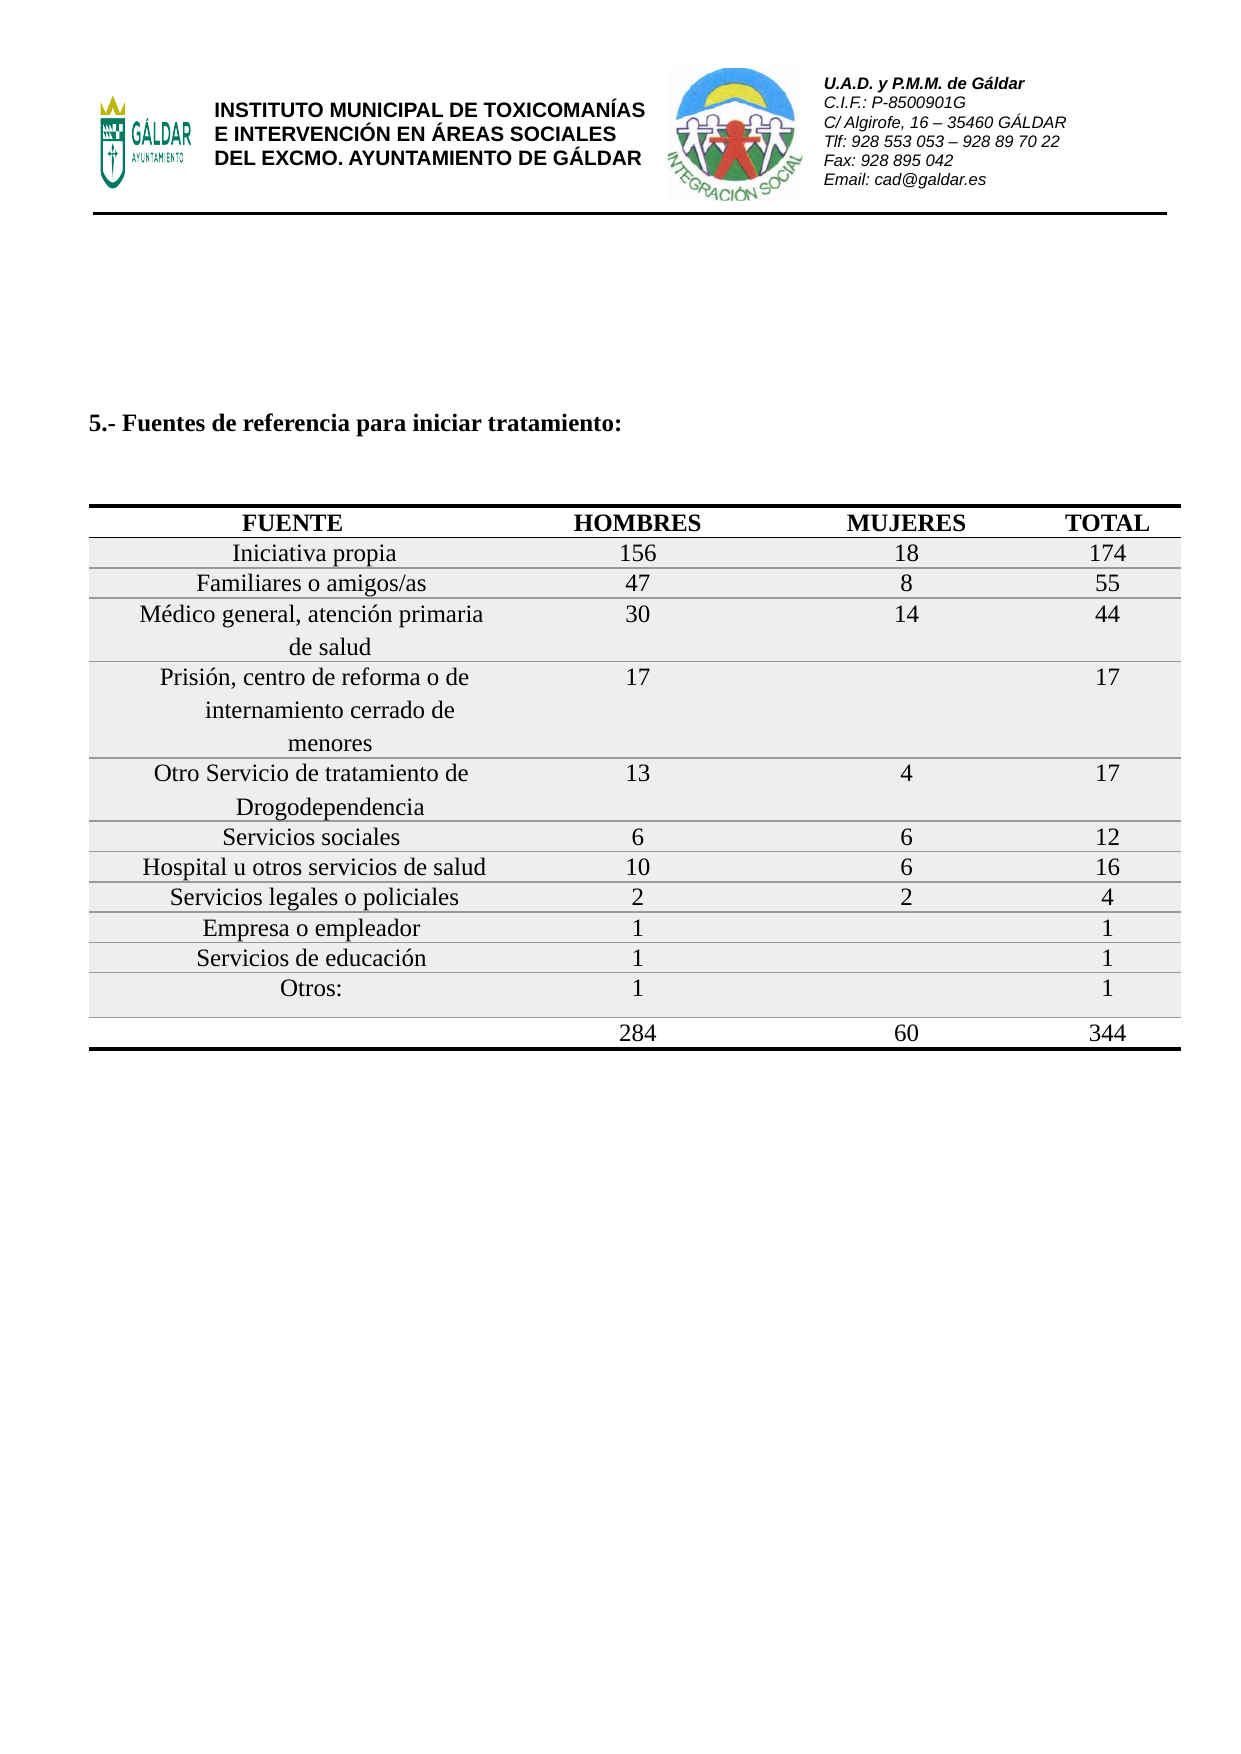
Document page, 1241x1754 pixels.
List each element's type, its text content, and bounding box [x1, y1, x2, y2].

table_cell 174 [1034, 538, 1181, 567]
table_cell [779, 943, 1034, 972]
table_cell 16 [1034, 852, 1181, 881]
table_cell 2 [496, 883, 779, 911]
table_cell Servicios sociales [89, 822, 496, 851]
table_cell Hospital u otros servicios de salud [89, 852, 496, 881]
table_cell [779, 973, 1034, 1017]
table_cell 10 [496, 852, 779, 881]
table_cell Servicios de educación [89, 943, 496, 972]
table_cell Otros: [89, 973, 496, 1017]
table_cell Servicios legales o policiales [89, 883, 496, 911]
table_cell 60 [779, 1018, 1034, 1047]
table_cell 47 [496, 569, 779, 597]
table_header MUJERES [779, 508, 1034, 537]
table_cell Médico general, atención primaria de salud [89, 599, 496, 661]
table_header HOMBRES [496, 508, 779, 537]
table_header TOTAL [1034, 508, 1181, 537]
table_cell 156 [496, 538, 779, 567]
table_cell 14 [779, 599, 1034, 661]
table_cell Prisión, centro de reforma o de internamiento cerrado de menores [89, 662, 496, 757]
table_cell Iniciativa propia [89, 538, 496, 567]
table_cell Otro Servicio de tratamiento de Drogodependencia [89, 759, 496, 820]
text 5.- Fuentes de referencia para iniciar tratamiento: [88, 408, 1181, 437]
table_cell 55 [1034, 569, 1181, 597]
table_cell 17 [1034, 662, 1181, 757]
table_cell 1 [1034, 943, 1181, 972]
table_cell 2 [779, 883, 1034, 911]
table_cell 4 [779, 759, 1034, 820]
table_cell Empresa o empleador [89, 913, 496, 942]
table_cell 1 [496, 973, 779, 1017]
table_cell 4 [1034, 883, 1181, 911]
table_cell 6 [779, 852, 1034, 881]
table_cell 1 [496, 943, 779, 972]
table_cell 284 [496, 1018, 779, 1047]
table_cell 12 [1034, 822, 1181, 851]
picture [91, 71, 199, 212]
table_cell 44 [1034, 599, 1181, 661]
table_cell [89, 1018, 496, 1047]
table_cell [779, 913, 1034, 942]
table_cell 8 [779, 569, 1034, 597]
table_cell 6 [496, 822, 779, 851]
table_cell 17 [1034, 759, 1181, 820]
table_cell 13 [496, 759, 779, 820]
table_cell 17 [496, 662, 779, 757]
picture [667, 68, 803, 201]
table_header FUENTE [89, 508, 496, 537]
table_cell 30 [496, 599, 779, 661]
table_cell 1 [496, 913, 779, 942]
table_cell 1 [1034, 973, 1181, 1017]
table_cell 18 [779, 538, 1034, 567]
table_cell [779, 662, 1034, 757]
table_cell 6 [779, 822, 1034, 851]
table_cell Familiares o amigos/as [89, 569, 496, 597]
table_cell 344 [1034, 1018, 1181, 1047]
table_cell 1 [1034, 913, 1181, 942]
